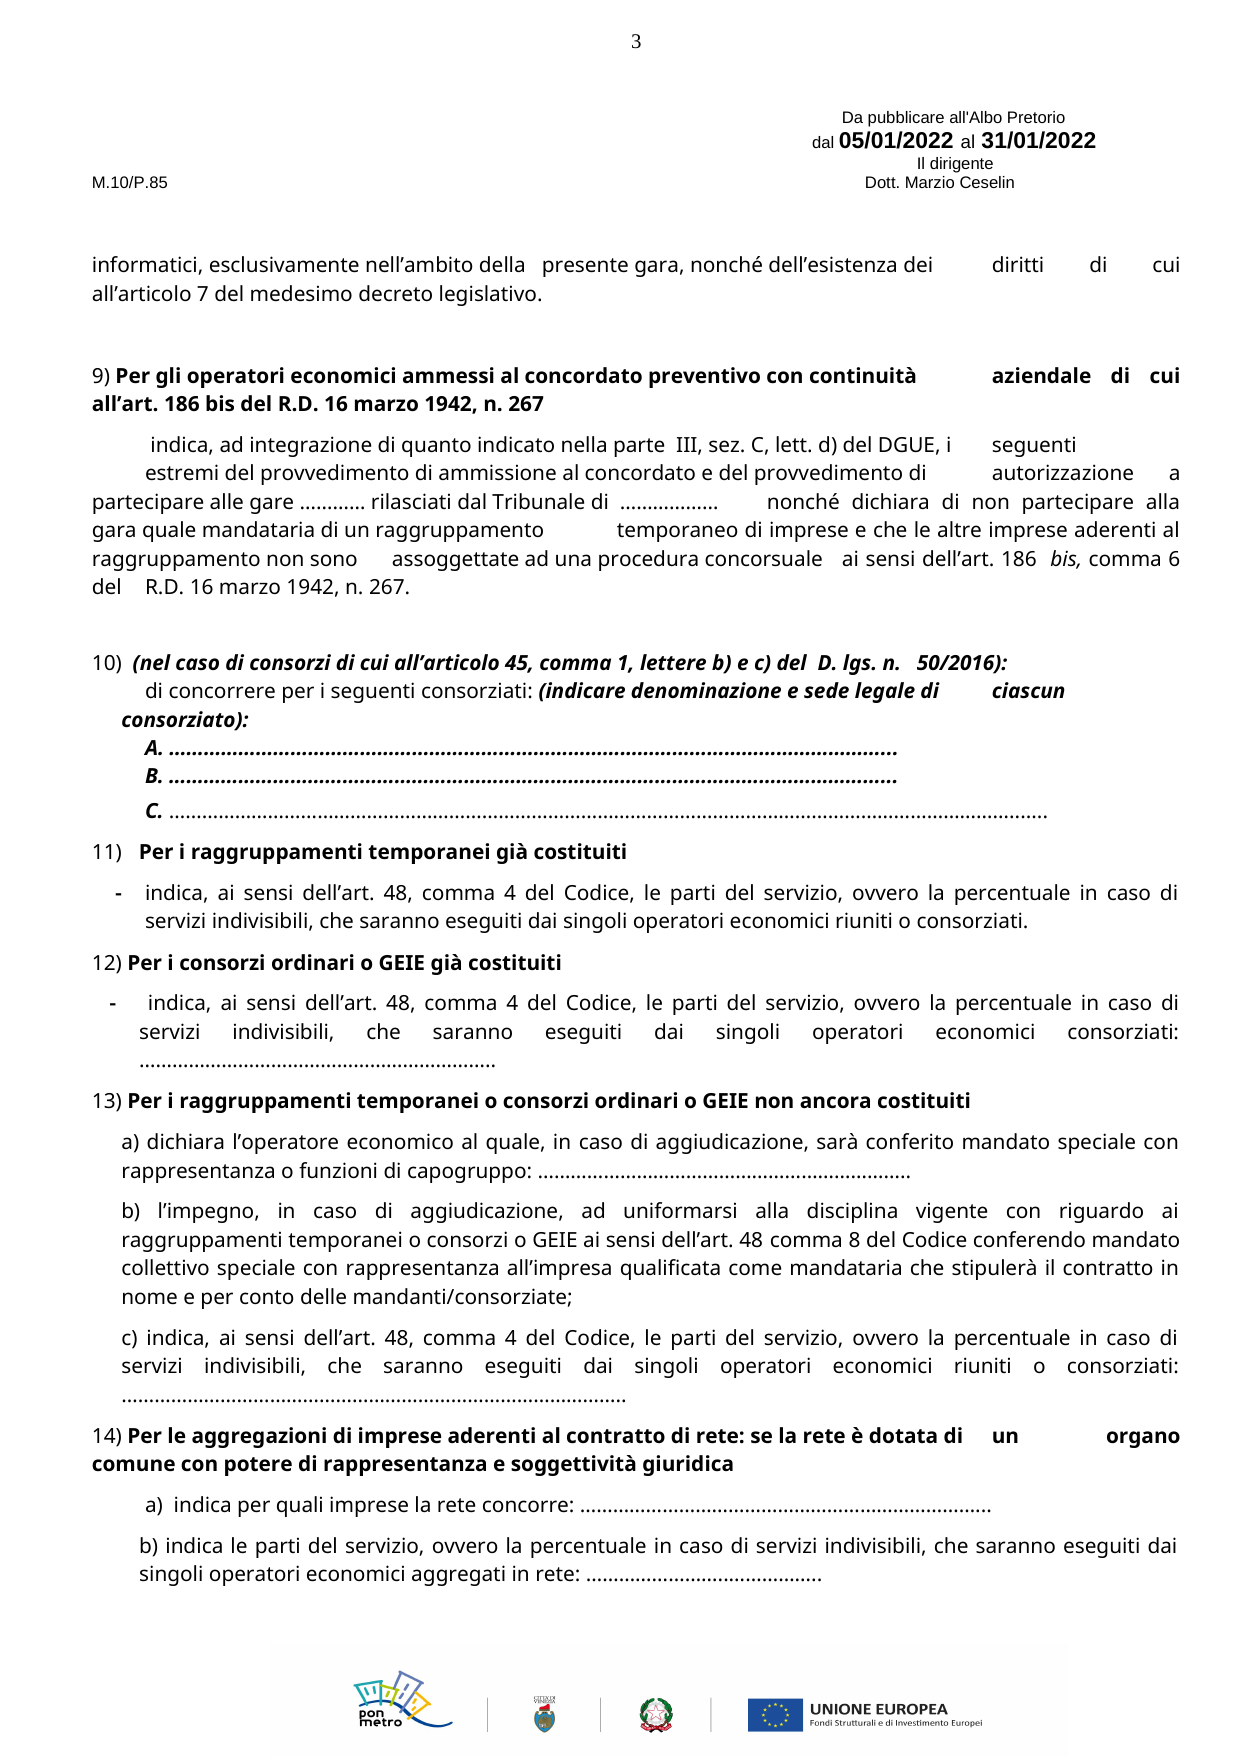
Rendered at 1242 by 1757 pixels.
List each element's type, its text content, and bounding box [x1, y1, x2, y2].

text 12) Per i consorzi ordinari o GEIE già costituiti [92, 948, 1180, 976]
list b) l’impegno, in caso di aggiudicazione, ad uniformarsi alla disciplina vigente con riguardo ai raggruppamenti temporanei o consorzi o GEIE ai sensi dell’art. 48 comma 8 del Codice conferendo mandato collettivo speciale con rappresentanza all’impresa qualificata come mandataria che stipulerà il contratto in nome e per conto delle mandanti/consorziate; [86, 1197, 1180, 1310]
text 9) Per gli operatori economici ammessi al concordato preventivo con continuità aziendale di cui all’art. 186 bis del R.D. 16 marzo 1942, n. 267 [92, 361, 1180, 418]
list a) dichiara l’operatore economico al quale, in caso di aggiudicazione, sarà conferito mandato speciale con rappresentanza o funzioni di capogruppo: ………………………………………………………….. [92, 1127, 1180, 1184]
list indica, ai sensi dell’art. 48, comma 4 del Codice, le parti del servizio, ovvero la percentuale in caso di servizi indivisibili, che saranno eseguiti dai singoli operatori economici riuniti o consorziati. [115, 878, 1180, 935]
list a) indica per quali imprese la rete concorre: ………………………………………………………………... [145, 1490, 1180, 1518]
text 11) Per i raggruppamenti temporanei già costituiti [92, 837, 1180, 866]
text 14) Per le aggregazioni di imprese aderenti al contratto di rete: se la rete è dotata di un organo comune con potere di rappresentanza e soggettività giuridica [92, 1421, 1180, 1478]
text C. ………………………………………………………………………………………………………………………………………....... [145, 796, 1180, 825]
text di concorrere per i seguenti consorziati: (indicare denominazione e sede legale di ciascun consorziato): [121, 676, 1180, 733]
picture [269, 1643, 1069, 1757]
list b) indica le parti del servizio, ovvero la percentuale in caso di servizi indivisibili, che saranno eseguiti dai singoli operatori economici aggregati in rete: ……………………..…………….. [139, 1531, 1180, 1588]
list indica, ai sensi dell’art. 48, comma 4 del Codice, le parti del servizio, ovvero la percentuale in caso di servizi indivisibili, che saranno eseguiti dai singoli operatori economici consorziati: ……………………………………………………….. [109, 988, 1180, 1074]
text 10) (nel caso di consorzi di cui all’articolo 45, comma 1, lettere b) e c) del D. lgs. n. 50/2016): [92, 648, 1180, 676]
list c) indica, ai sensi dell’art. 48, comma 4 del Codice, le parti del servizio, ovvero la percentuale in caso di servizi indivisibili, che saranno eseguiti dai singoli operatori economici riuniti o consorziati: ……………………………………………………………………………….. [92, 1323, 1180, 1408]
text 13) Per i raggruppamenti temporanei o consorzi ordinari o GEIE non ancora costituiti [92, 1086, 1180, 1115]
text indica, ad integrazione di quanto indicato nella parte III, sez. C, lett. d) del DGUE, i seguenti estremi del provvedimento di ammissione al concordato e del provvedimento di autorizzazione a partecipare alle gare ………… rilasciati dal Tribunale di ……………… nonché dichiara di non partecipare alla gara quale mandataria di un raggruppamento temporaneo di imprese e che le altre imprese aderenti al raggruppamento non sono assoggettate ad una procedura concorsuale ai sensi dell’art. 186 bis, comma 6 del R.D. 16 marzo 1942, n. 267. [92, 430, 1180, 601]
text A. ……………………………………………………………………………………………………………... [145, 733, 1180, 762]
list informatici, esclusivamente nell’ambito della presente gara, nonché dell’esistenza dei diritti di cui all’articolo 7 del medesimo decreto legislativo. [92, 250, 1180, 307]
text B. ……………………………………………………………………………………………………………... [145, 762, 1180, 790]
